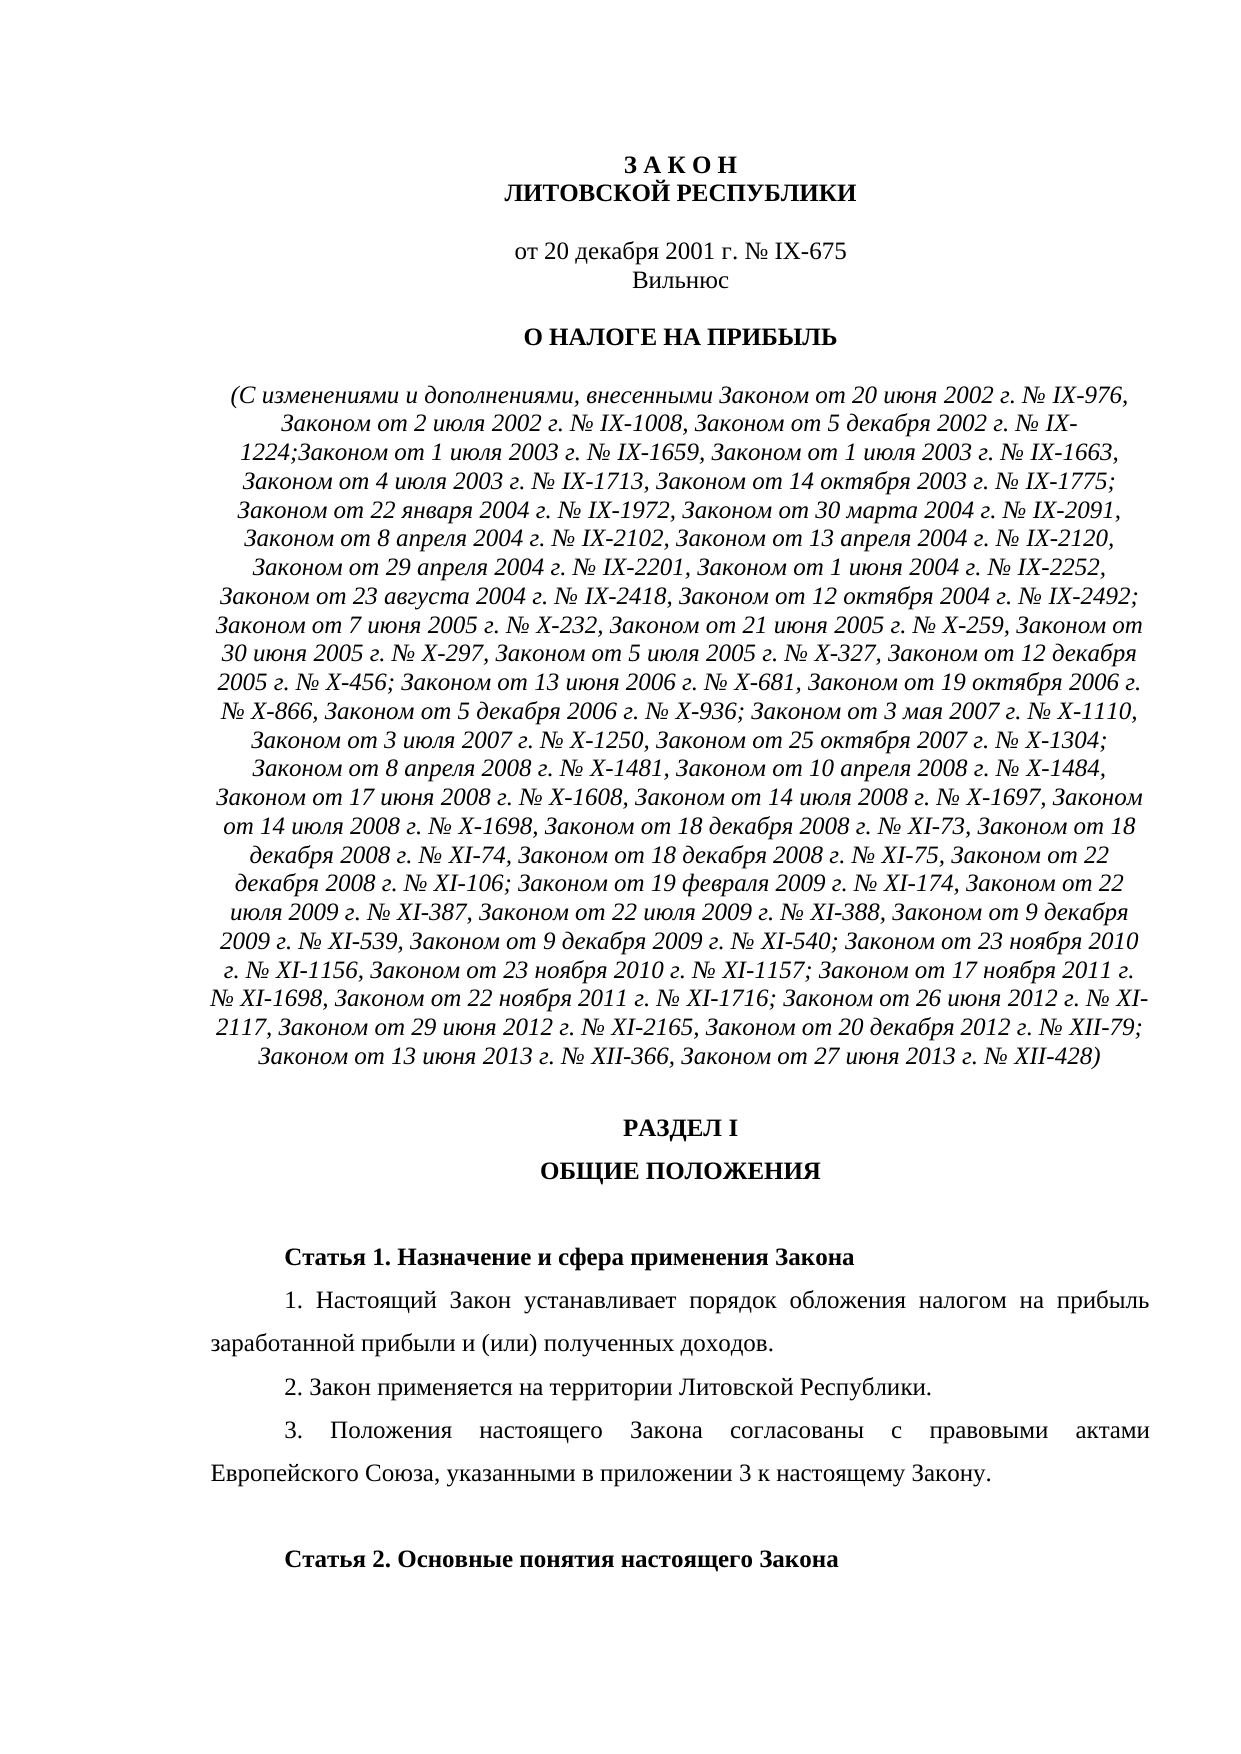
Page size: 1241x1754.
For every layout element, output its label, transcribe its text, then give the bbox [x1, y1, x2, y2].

text ОБЩИЕ ПОЛОЖЕНИЯ [210, 1156, 1150, 1185]
text Вильнюс [210, 265, 1150, 293]
text З А К О Н [210, 150, 1150, 178]
text (С изменениями и дополнениями, внесенными Законом от 20 июня 2002 г. № IX-976, Законом от 2 июля 2002 г. № IX-1008, Законом от 5 декабря 2002 г. № IX-1224;Законом от 1 июля 2003 г. № IX-1659, Законом от 1 июля 2003 г. № IX-1663, Законом от 4 июля 2003 г. № IX-1713, Законом от 14 октября 2003 г. № IX-1775; Законом от 22 января 2004 г. № IX-1972, Законом от 30 марта 2004 г. № IX-2091, Законом от 8 апреля 2004 г. № IX-2102, Законом от 13 апреля 2004 г. № IX-2120, Законом от 29 апреля 2004 г. № IX-2201, Законом от 1 июня 2004 г. № IX-2252, Законом от 23 августа 2004 г. № IX-2418, Законом от 12 октября 2004 г. № IX-2492; Законом от 7 июня 2005 г. № X-232, Законом от 21 июня 2005 г. № X-259, Законом от 30 июня 2005 г. № X-297, Законом от 5 июля 2005 г. № X-327, Законом от 12 декабря 2005 г. № X-456; Законом от 13 июня 2006 г. № X-681, Законом от 19 октября 2006 г. № X-866, Законом от 5 декабря 2006 г. № X-936; Законом от 3 мая 2007 г. № X-1110, Законом от 3 июля 2007 г. № X-1250, Законом от 25 октября 2007 г. № X-1304; Законом от 8 апреля 2008 г. № X-1481, Законом от 10 апреля 2008 г. № X-1484, Законом от 17 июня 2008 г. № X-1608, Законом от 14 июля 2008 г. № X-1697, Законом от 14 июля 2008 г. № X-1698, Законом от 18 декабря 2008 г. № XI-73, Законом от 18 декабря 2008 г. № XI-74, Законом от 18 декабря 2008 г. № XI-75, Законом от 22 декабря 2008 г. № XI-106; Законом от 19 февраля 2009 г. № XI-174, Законом от 22 июля 2009 г. № XI-387, Законом от 22 июля 2009 г. № XI-388, Законом от 9 декабря 2009 г. № XI-539, Законом от 9 декабря 2009 г. № XI-540; Законом от 23 ноября 2010 г. № XI-1156, Законом от 23 ноября 2010 г. № XI-1157; Законом от 17 ноября 2011 г. № XI-1698, Законом от 22 ноября 2011 г. № XI-1716; Законом от 26 июня 2012 г. № XI-2117, Законом от 29 июня 2012 г. № XI-2165, Законом от 20 декабря 2012 г. № XII-79; Законом от 13 июня 2013 г. № XII-366, Законом от 27 июня 2013 г. № XII-428) [210, 380, 1150, 1070]
text РАЗДЕЛ I [210, 1113, 1150, 1142]
text от 20 декабря 2001 г. № IX-675 [210, 236, 1150, 265]
text 3. Положения настоящего Закона согласованы с правовыми актами Европейского Союза, указанными в приложении 3 к настоящему Закону. [210, 1415, 1150, 1487]
text ЛИТОВСКОЙ РЕСПУБЛИКИ [210, 178, 1150, 207]
text О НАЛОГЕ НА ПРИБЫЛЬ [210, 322, 1150, 351]
text Статья 1. Назначение и сфера применения Закона [210, 1242, 1150, 1271]
text 1. Настоящий Закон устанавливает порядок обложения налогом на прибыль заработанной прибыли и (или) полученных доходов. [210, 1285, 1150, 1357]
text 2. Закон применяется на территории Литовской Республики. [210, 1372, 1150, 1400]
text Статья 2. Основные понятия настоящего Закона [210, 1544, 1150, 1573]
